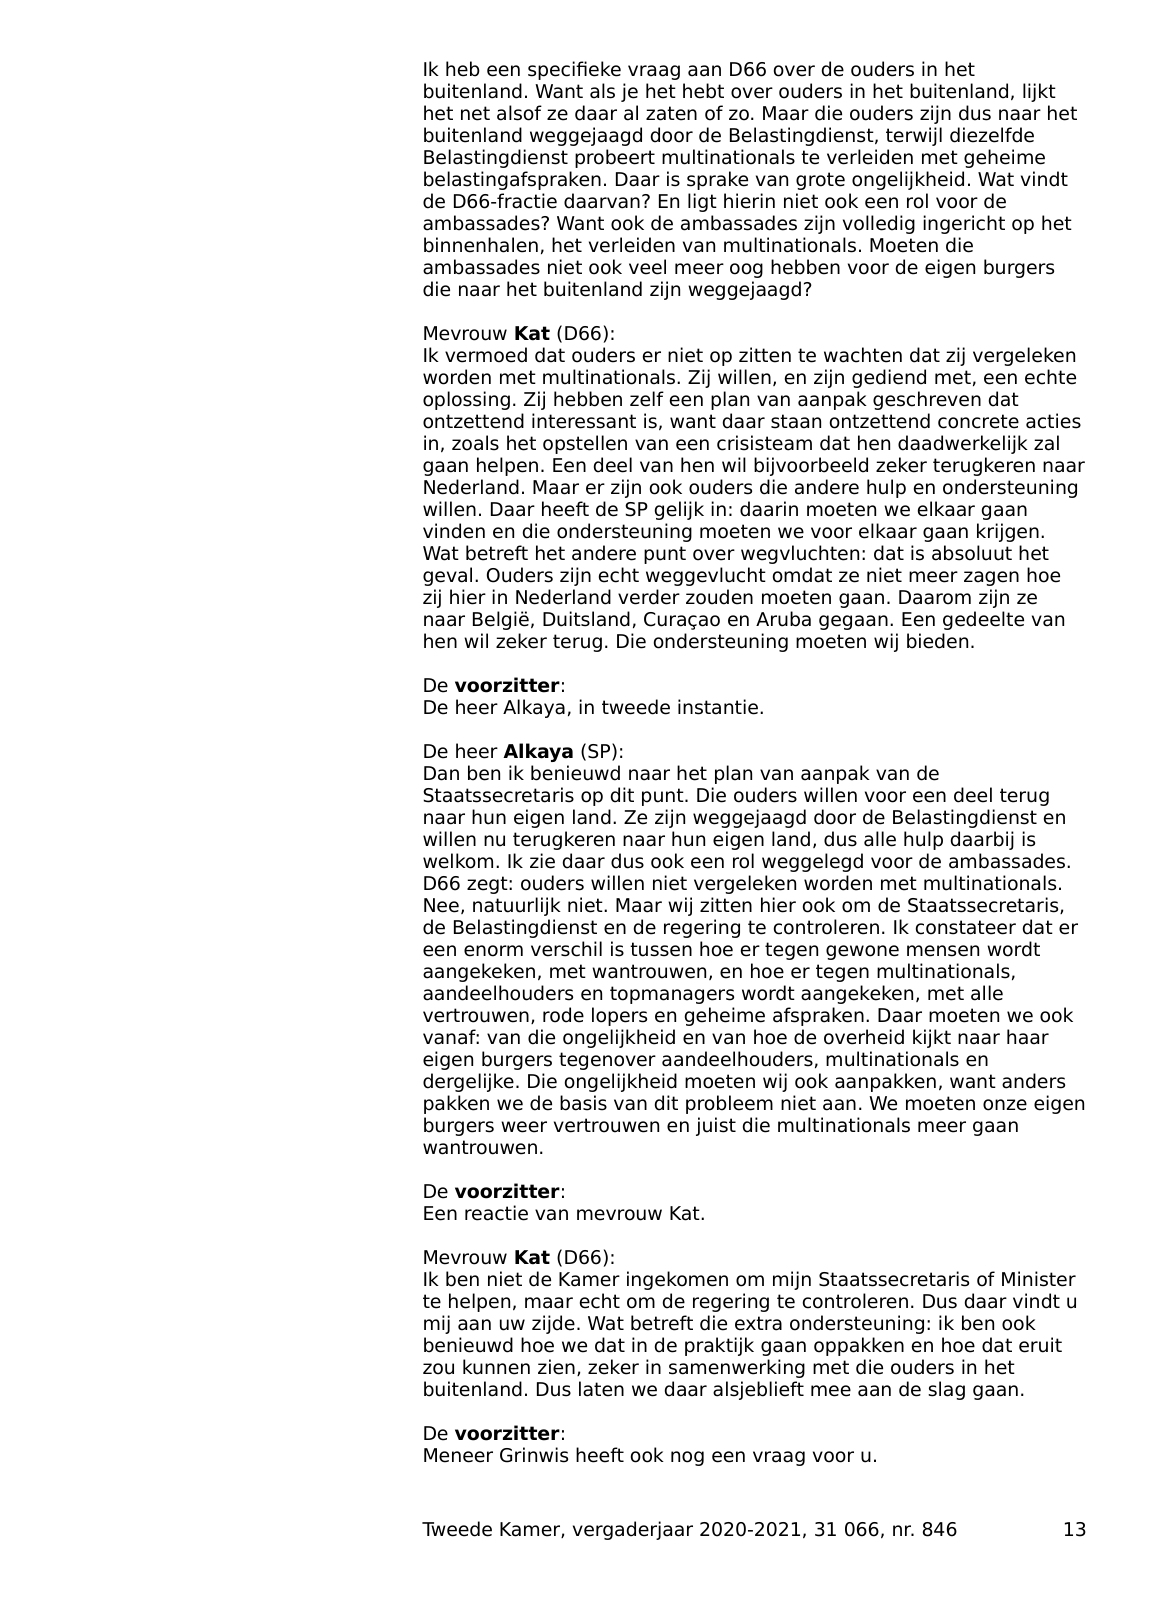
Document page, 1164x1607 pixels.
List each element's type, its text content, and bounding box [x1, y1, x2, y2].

text Dan ben ik benieuwd naar het plan van aanpak van de Staatssecretaris op dit punt. Die ouders willen voor een deel terug naar hun eigen land. Ze zijn weggejaagd door de Belastingdienst en willen nu terugkeren naar hun eigen land, dus alle hulp daarbij is welkom. Ik zie daar dus ook een rol weggelegd voor de ambassades. D66 zegt: ouders willen niet vergeleken worden met multinationals. Nee, natuurlijk niet. Maar wij zitten hier ook om de Staatssecretaris, de Belastingdienst en de regering te controleren. Ik constateer dat er een enorm verschil is tussen hoe er tegen gewone mensen wordt aangekeken, met wantrouwen, en hoe er tegen multinationals, aandeelhouders en topmanagers wordt aangekeken, met alle vertrouwen, rode lopers en geheime afspraken. Daar moeten we ook vanaf: van die ongelijkheid en van hoe de overheid kijkt naar haar eigen burgers tegenover aandeelhouders, multinationals en dergelijke. Die ongelijkheid moeten wij ook aanpakken, want anders pakken we de basis van dit probleem niet aan. We moeten onze eigen burgers weer vertrouwen en juist die multinationals meer gaan wantrouwen. [422, 763, 1087, 1159]
text Mevrouw Kat (D66): [422, 323, 1087, 345]
text De voorzitter: [422, 1181, 1087, 1203]
text De heer Alkaya (SP): [422, 741, 1087, 763]
text Wat betreft het andere punt over wegvluchten: dat is absoluut het geval. Ouders zijn echt weggevlucht omdat ze niet meer zagen hoe zij hier in Nederland verder zouden moeten gaan. Daarom zijn ze naar België, Duitsland, Curaçao en Aruba gegaan. Een gedeelte van hen wil zeker terug. Die ondersteuning moeten wij bieden. [422, 543, 1087, 653]
text Een reactie van mevrouw Kat. [422, 1203, 1087, 1225]
text Ik ben niet de Kamer ingekomen om mijn Staatssecretaris of Minister te helpen, maar echt om de regering te controleren. Dus daar vindt u mij aan uw zijde. Wat betreft die extra ondersteuning: ik ben ook benieuwd hoe we dat in de praktijk gaan oppakken en hoe dat eruit zou kunnen zien, zeker in samenwerking met die ouders in het buitenland. Dus laten we daar alsjeblieft mee aan de slag gaan. [422, 1269, 1087, 1401]
text De voorzitter: [422, 1423, 1087, 1445]
text Ik heb een specifieke vraag aan D66 over de ouders in het buitenland. Want als je het hebt over ouders in het buitenland, lijkt het net alsof ze daar al zaten of zo. Maar die ouders zijn dus naar het buitenland weggejaagd door de Belastingdienst, terwijl diezelfde Belastingdienst probeert multinationals te verleiden met geheime belastingafspraken. Daar is sprake van grote ongelijkheid. Wat vindt de D66-fractie daarvan? En ligt hierin niet ook een rol voor de ambassades? Want ook de ambassades zijn volledig ingericht op het binnenhalen, het verleiden van multinationals. Moeten die ambassades niet ook veel meer oog hebben voor de eigen burgers die naar het buitenland zijn weggejaagd? [422, 59, 1087, 301]
text De heer Alkaya, in tweede instantie. [422, 697, 1087, 719]
text Mevrouw Kat (D66): [422, 1247, 1087, 1269]
text De voorzitter: [422, 675, 1087, 697]
text Meneer Grinwis heeft ook nog een vraag voor u. [422, 1445, 1087, 1467]
text Ik vermoed dat ouders er niet op zitten te wachten dat zij vergeleken worden met multinationals. Zij willen, en zijn gediend met, een echte oplossing. Zij hebben zelf een plan van aanpak geschreven dat ontzettend interessant is, want daar staan ontzettend concrete acties in, zoals het opstellen van een crisisteam dat hen daadwerkelijk zal gaan helpen. Een deel van hen wil bijvoorbeeld zeker terugkeren naar Nederland. Maar er zijn ook ouders die andere hulp en ondersteuning willen. Daar heeft de SP gelijk in: daarin moeten we elkaar gaan vinden en die ondersteuning moeten we voor elkaar gaan krijgen. [422, 345, 1087, 543]
